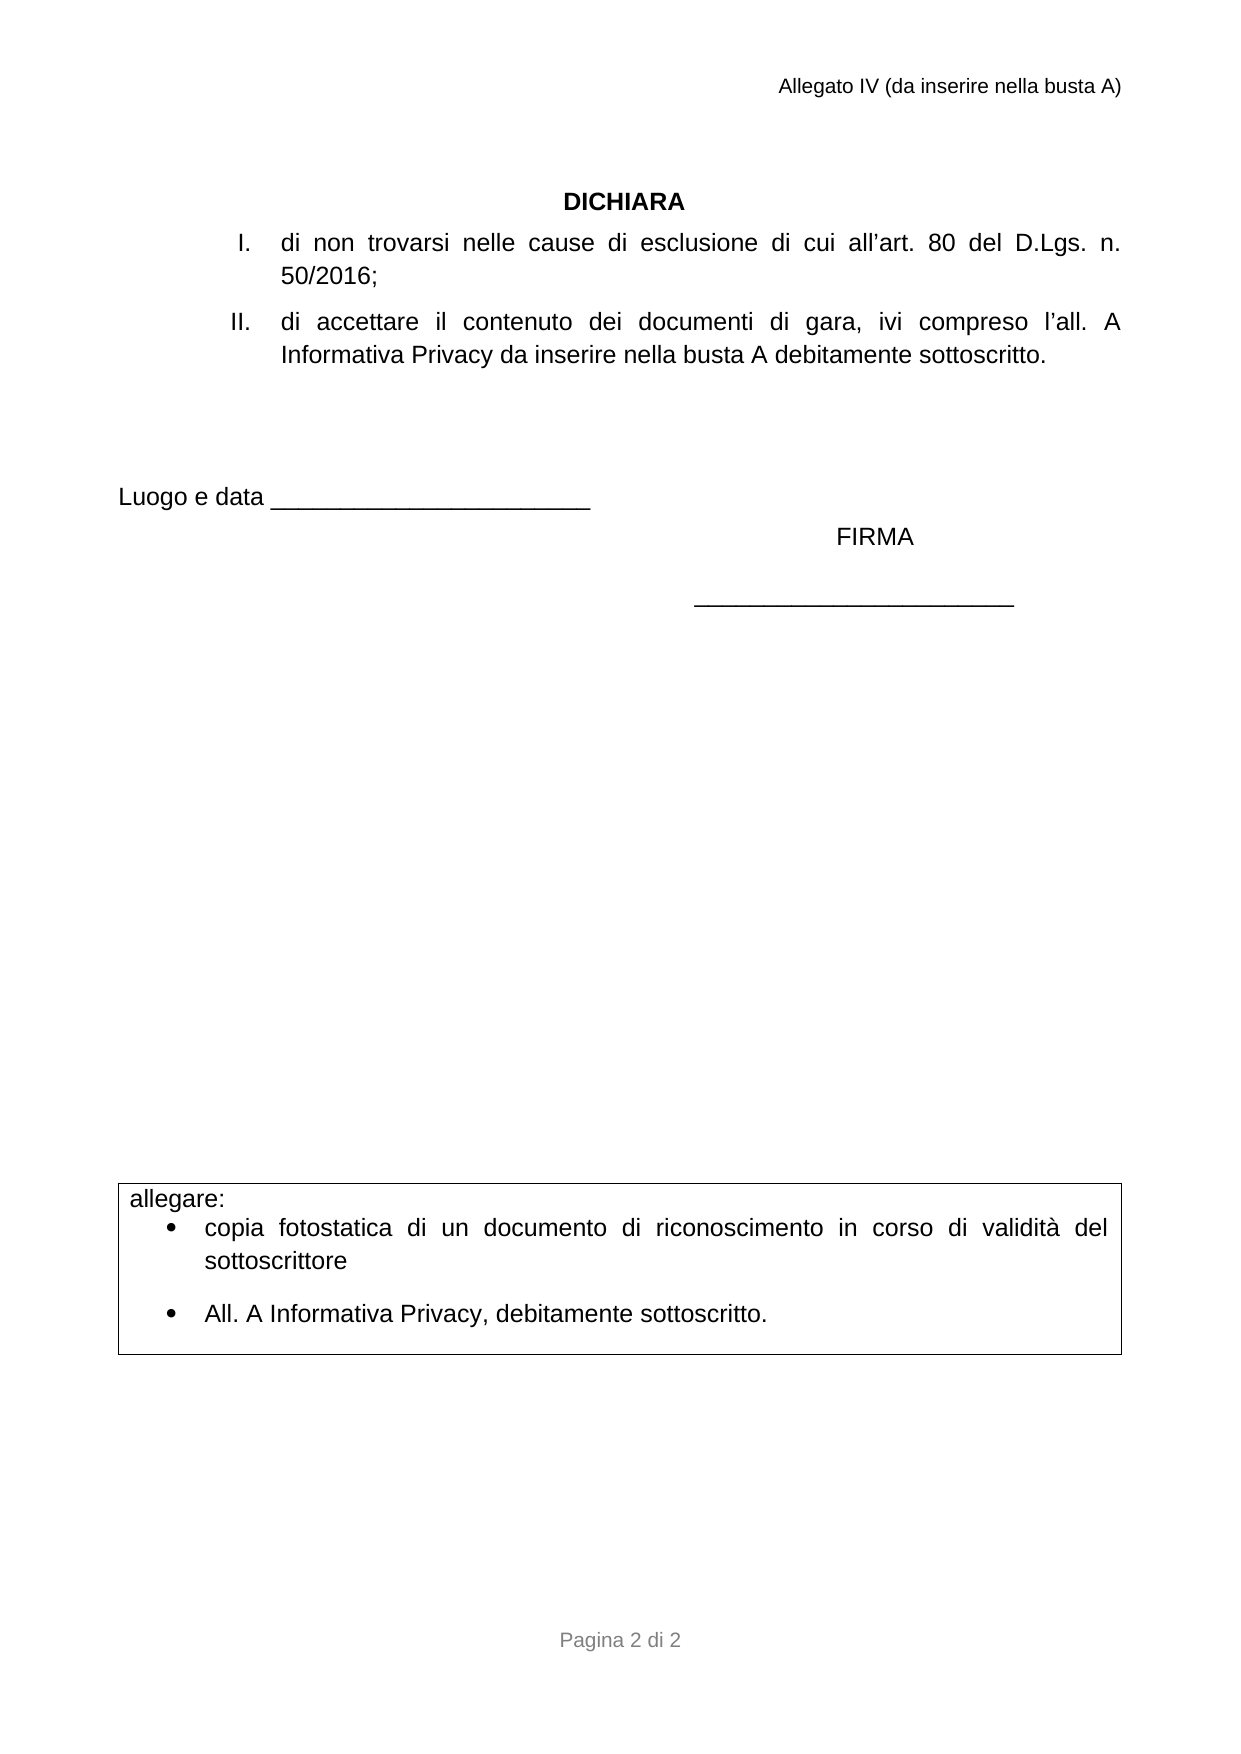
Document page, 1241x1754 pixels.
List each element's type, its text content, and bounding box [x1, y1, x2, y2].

table_header allegare: copia fotostatica di un documento di riconoscimento in corso di validità del sottoscrittore All. A Informativa Privacy, debitamente sottoscritto. [119, 1184, 1121, 1353]
text Luogo e data _______________________ [118, 482, 1122, 511]
text _______________________ [413, 579, 1122, 608]
text FIRMA [413, 521, 1122, 550]
list di accettare il contenuto dei documenti di gara, ivi compreso l’all. A Informativa Privacy da inserire nella busta A debitamente sottoscritto. [251, 307, 1122, 368]
list di non trovarsi nelle cause di esclusione di cui all’art. 80 del D.Lgs. n. 50/2016; [251, 228, 1122, 290]
subtitle DICHIARA [118, 187, 1130, 216]
